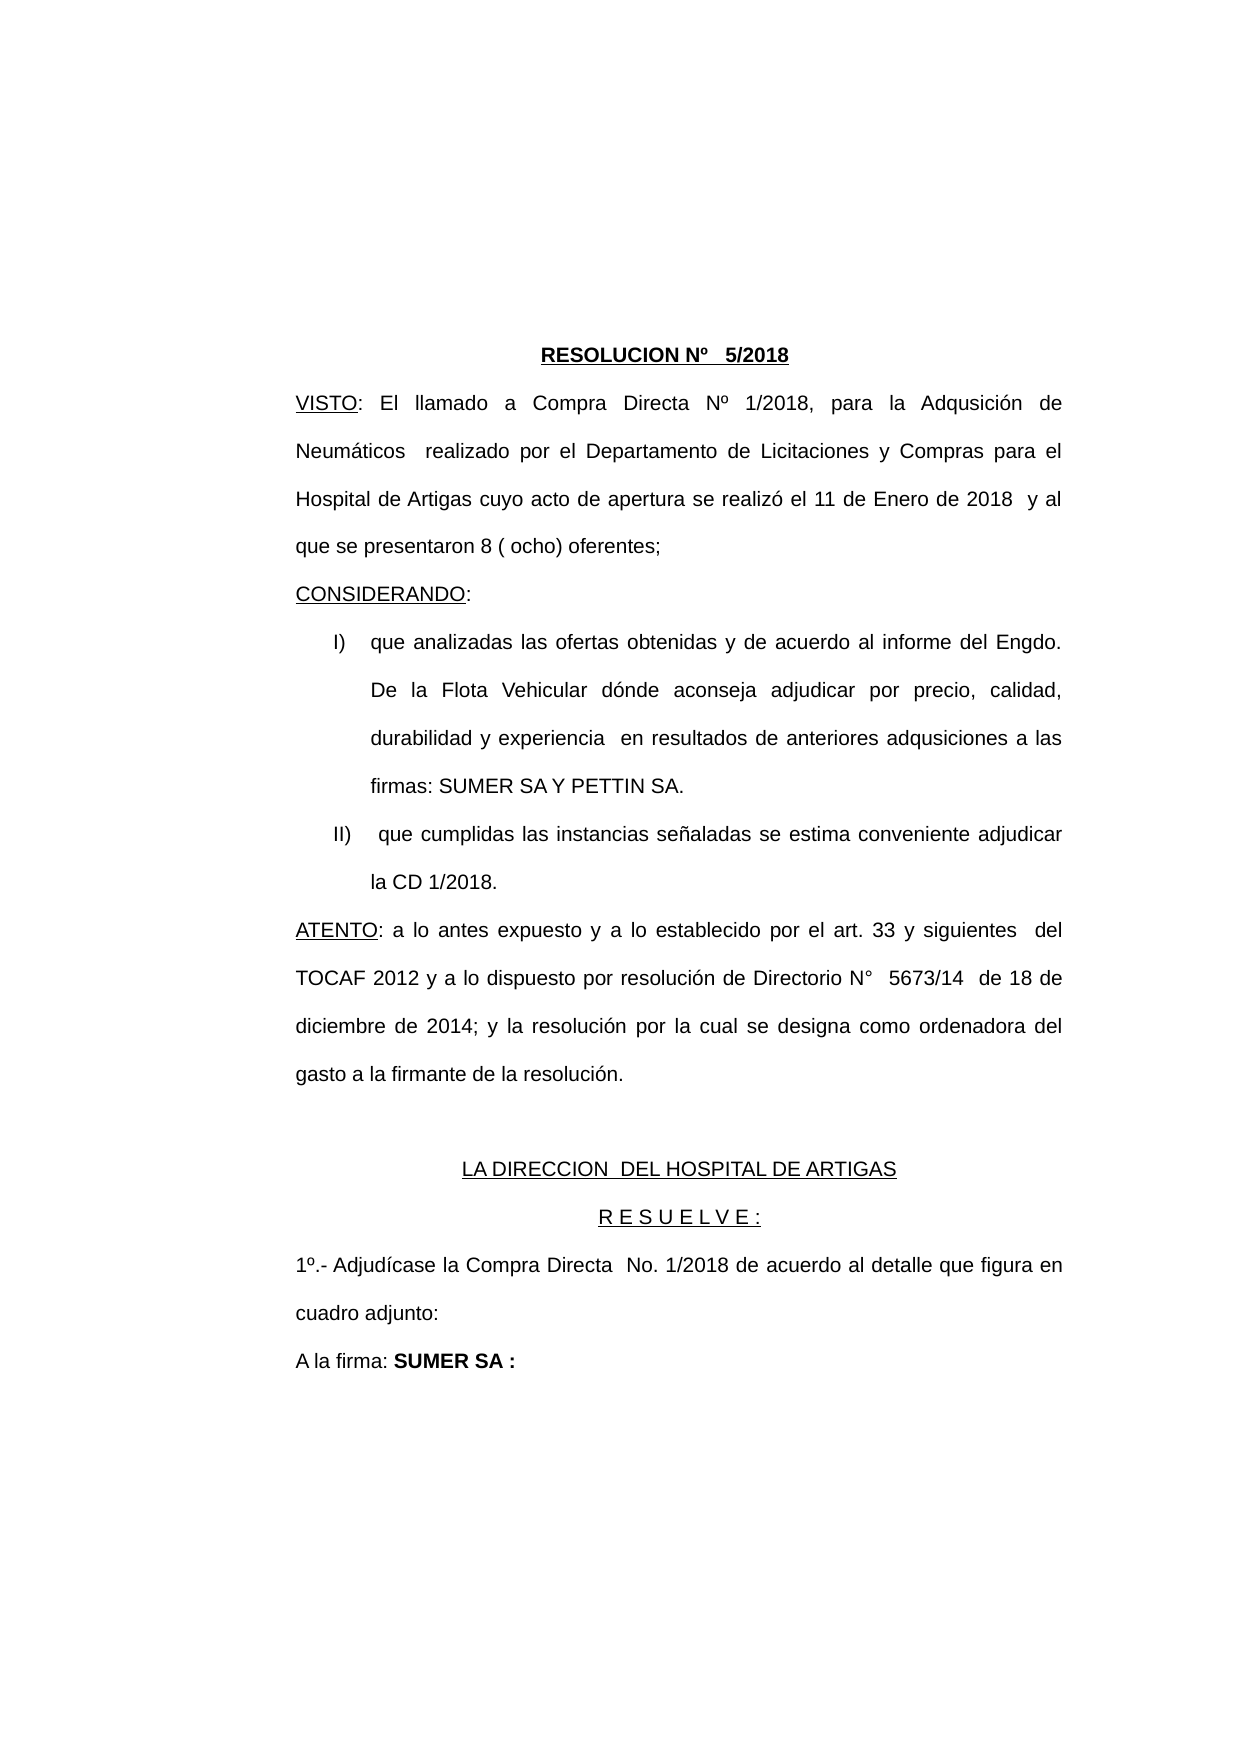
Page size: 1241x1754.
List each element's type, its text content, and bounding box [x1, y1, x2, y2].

list que cumplidas las instancias señaladas se estima conveniente adjudicar la CD 1/2018. [333, 822, 1063, 894]
subtitle RESOLUCION Nº 5/2018 [295, 343, 1063, 367]
text R E S U E L V E : [295, 1205, 1063, 1229]
text CONSIDERANDO: [295, 582, 1063, 606]
list que analizadas las ofertas obtenidas y de acuerdo al informe del Engdo. De la Flota Vehicular dónde aconseja adjudicar por precio, calidad, durabilidad y experiencia en resultados de anteriores adqusiciones a las firmas: SUMER SA Y PETTIN SA. [333, 630, 1063, 798]
text 1º.- Adjudícase la Compra Directa No. 1/2018 de acuerdo al detalle que figura en cuadro adjunto: [295, 1253, 1063, 1325]
text LA DIRECCION DEL HOSPITAL DE ARTIGAS [295, 1157, 1063, 1181]
text ATENTO: a lo antes expuesto y a lo establecido por el art. 33 y siguientes del TOCAF 2012 y a lo dispuesto por resolución de Directorio N° 5673/14 de 18 de diciembre de 2014; y la resolución por la cual se designa como ordenadora del gasto a la firmante de la resolución. [295, 918, 1063, 1085]
text A la firma: SUMER SA : [295, 1349, 1063, 1373]
text VISTO: El llamado a Compra Directa Nº 1/2018, para la Adqusición de Neumáticos realizado por el Departamento de Licitaciones y Compras para el Hospital de Artigas cuyo acto de apertura se realizó el 11 de Enero de 2018 y al que se presentaron 8 ( ocho) oferentes; [295, 391, 1063, 558]
